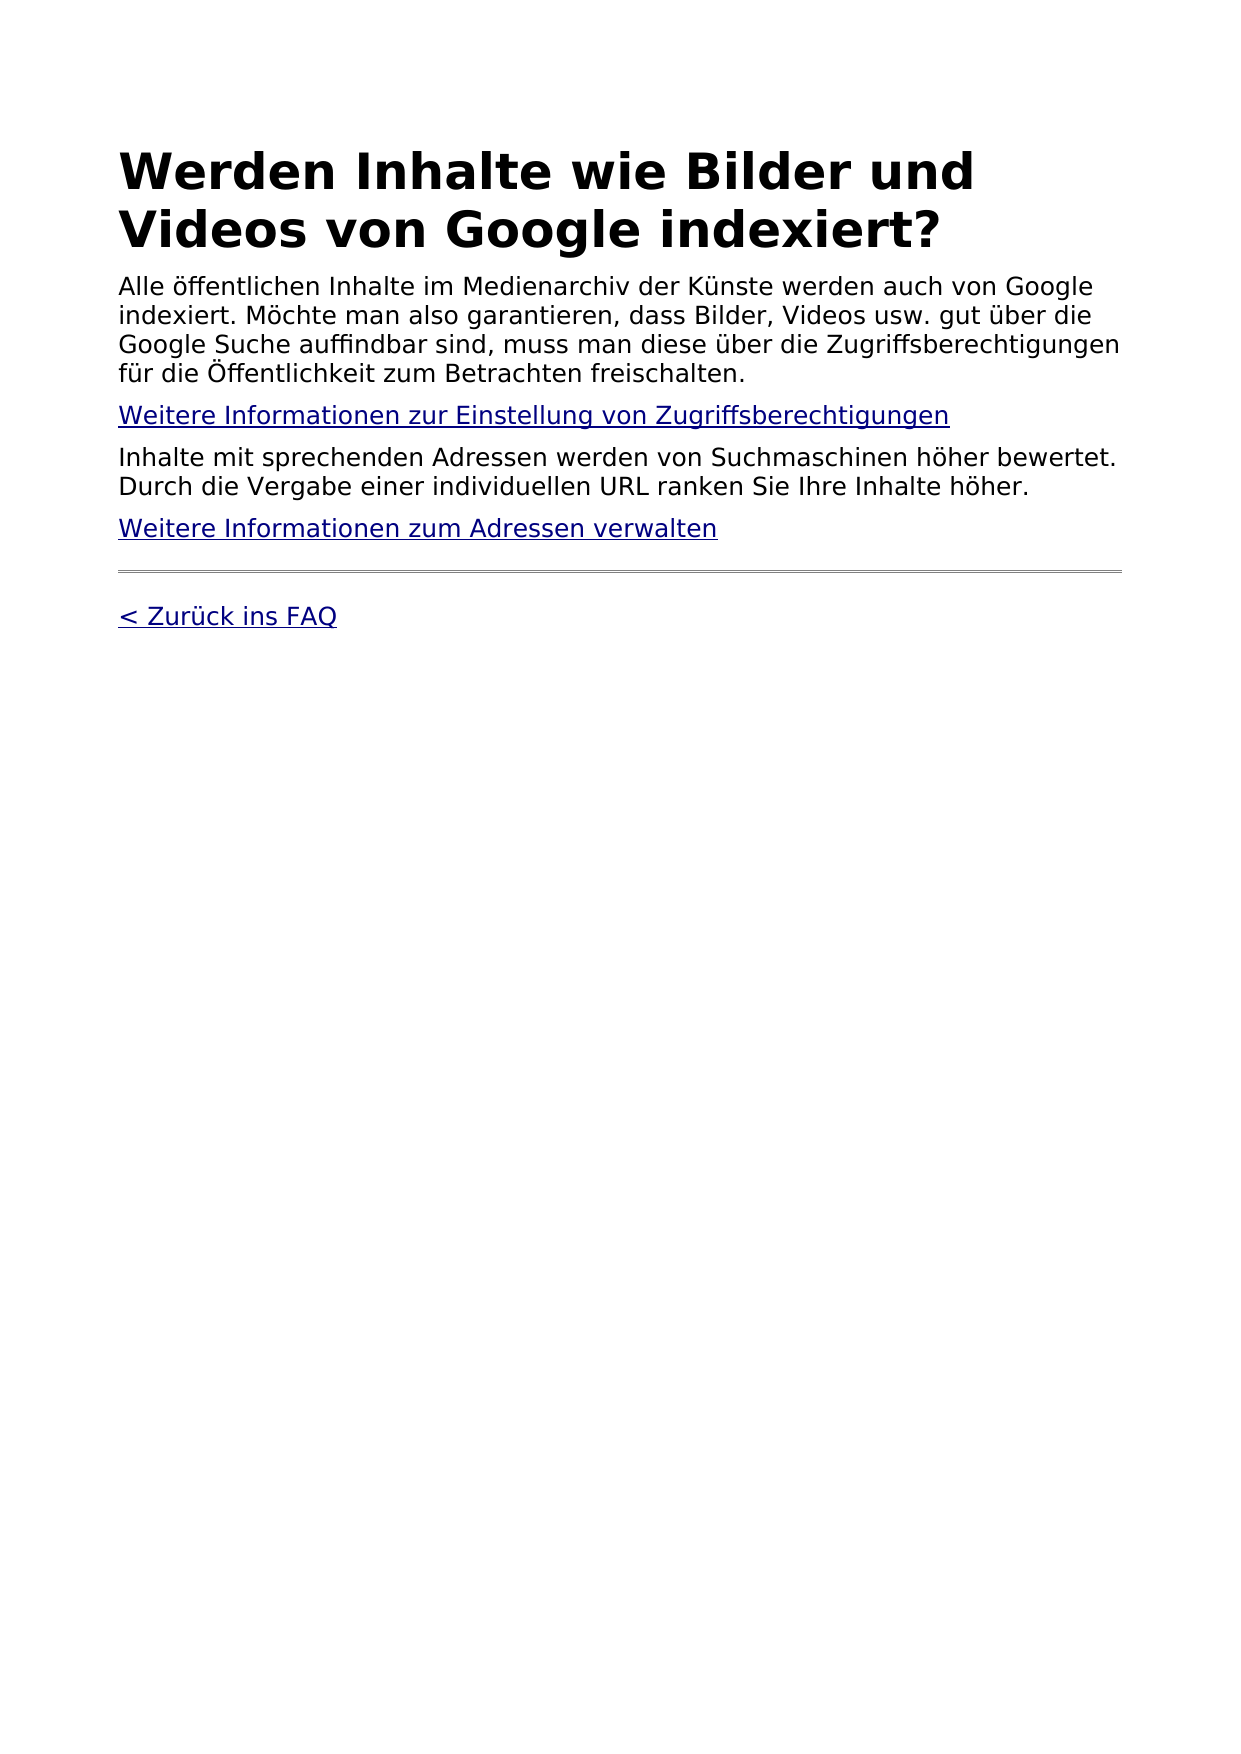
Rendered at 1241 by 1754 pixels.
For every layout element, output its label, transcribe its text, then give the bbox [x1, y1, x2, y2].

text Inhalte mit sprechenden Adressen werden von Suchmaschinen höher bewertet. Durch die Vergabe einer individuellen URL ranken Sie Ihre Inhalte höher. [118, 443, 1122, 501]
subtitle Werden Inhalte wie Bilder und Videos von Google indexiert? [118, 143, 1122, 259]
text Weitere Informationen zum Adressen verwalten [118, 514, 1122, 543]
text Weitere Informationen zur Einstellung von Zugriffsberechtigungen [118, 401, 1122, 430]
text Alle öffentlichen Inhalte im Medienarchiv der Künste werden auch von Google indexiert. Möchte man also garantieren, dass Bilder, Videos usw. gut über die Google Suche auffindbar sind, muss man diese über die Zugriffsberechtigungen für die Öffentlichkeit zum Betrachten freischalten. [118, 272, 1122, 389]
text < Zurück ins FAQ [118, 602, 1122, 631]
